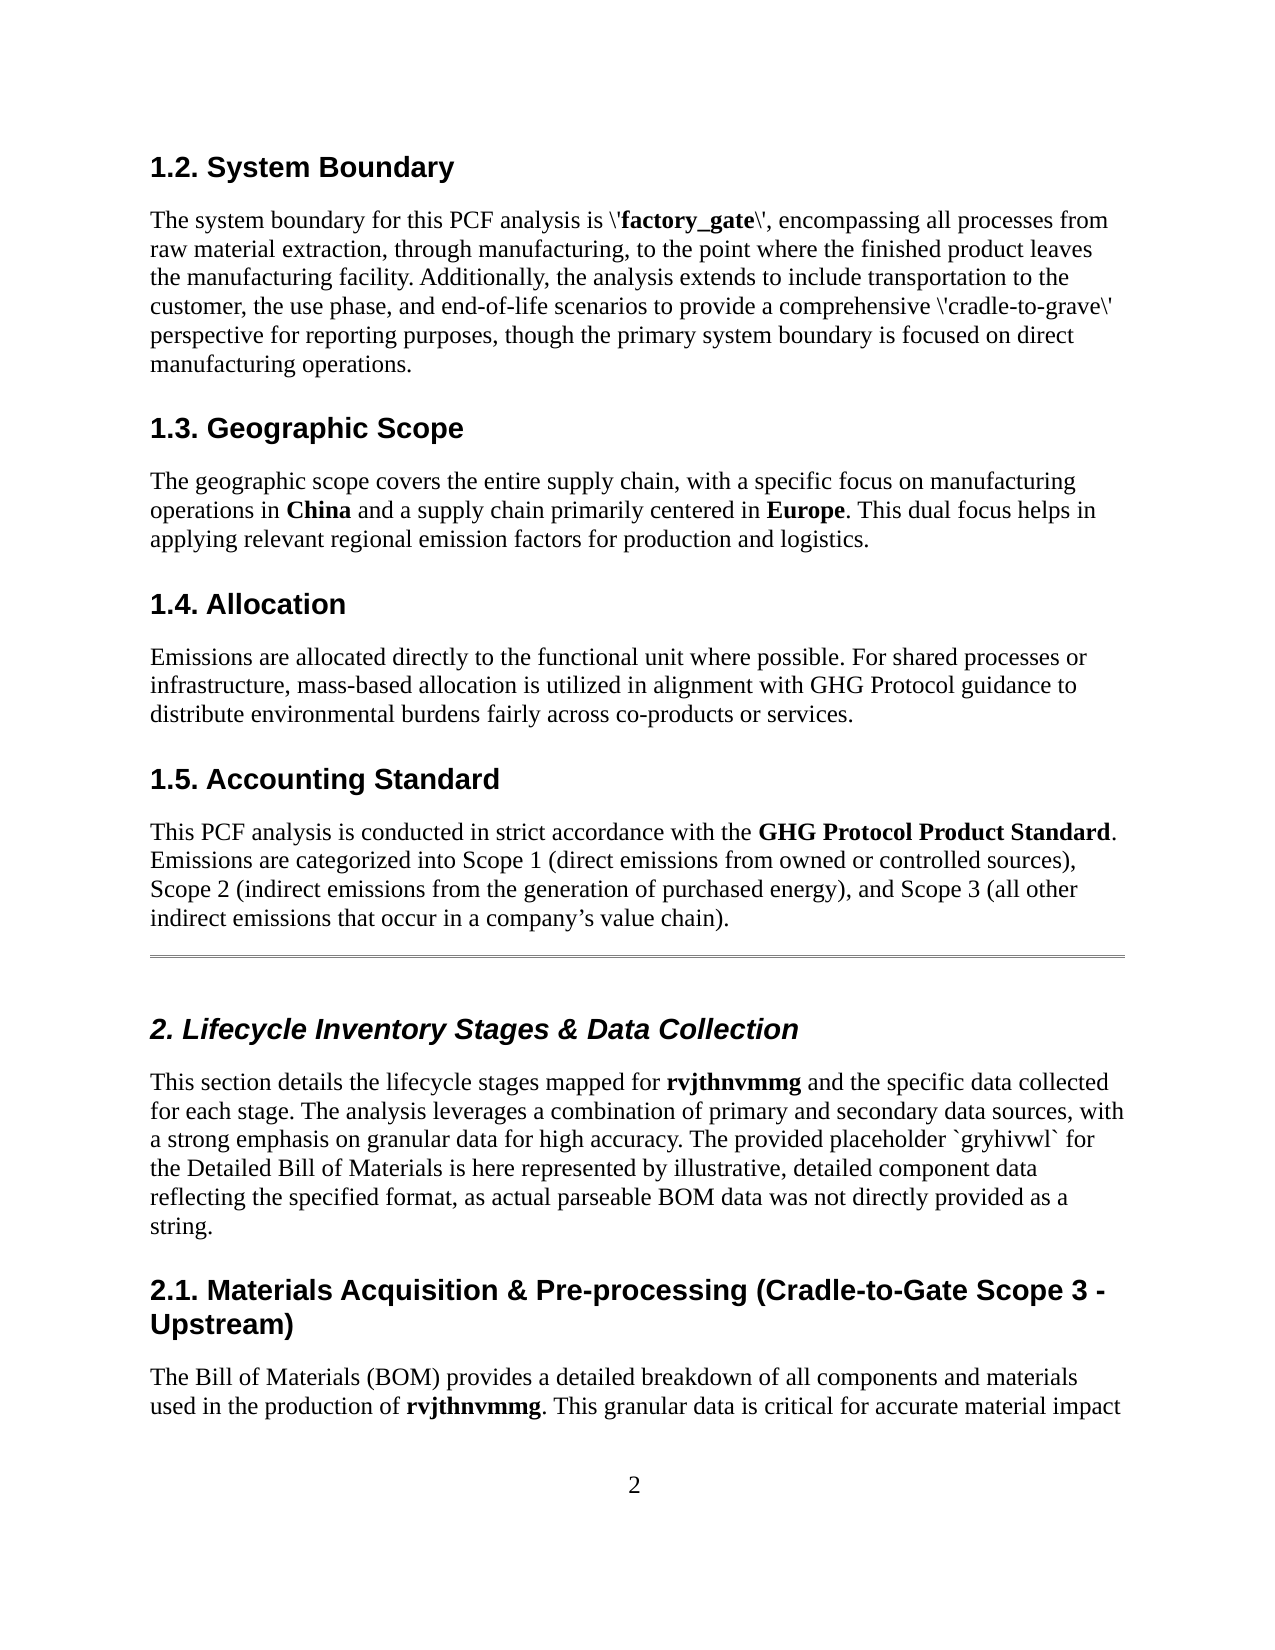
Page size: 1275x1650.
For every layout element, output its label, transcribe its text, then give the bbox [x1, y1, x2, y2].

text The Bill of Materials (BOM) provides a detailed breakdown of all components and materials used in the production of rvjthnvmmg. This granular data is critical for accurate material impact [150, 1362, 1125, 1419]
text This section details the lifecycle stages mapped for rvjthnvmmg and the specific data collected for each stage. The analysis leverages a combination of primary and secondary data sources, with a strong emphasis on granular data for high accuracy. The provided placeholder `gryhivwl` for the Detailed Bill of Materials is here represented by illustrative, detailed component data reflecting the specified format, as actual parseable BOM data was not directly provided as a string. [150, 1067, 1125, 1239]
text Emissions are allocated directly to the functional unit where possible. For shared processes or infrastructure, mass-based allocation is utilized in alignment with GHG Protocol guidance to distribute environmental burdens fairly across co-products or services. [150, 642, 1125, 728]
subtitle 1.3. Geographic Scope [150, 411, 1125, 445]
text The system boundary for this PCF analysis is \'factory_gate\', encompassing all processes from raw material extraction, through manufacturing, to the point where the finished product leaves the manufacturing facility. Additionally, the analysis extends to include transportation to the customer, the use phase, and end-of-life scenarios to provide a comprehensive \'cradle-to-grave\' perspective for reporting purposes, though the primary system boundary is focused on direct manufacturing operations. [150, 205, 1125, 377]
subtitle 1.4. Allocation [150, 587, 1125, 620]
text The geographic scope covers the entire supply chain, with a specific focus on manufacturing operations in China and a supply chain primarily centered in Europe. This dual focus helps in applying relevant regional emission factors for production and logistics. [150, 466, 1125, 553]
subtitle 2. Lifecycle Inventory Stages & Data Collection [150, 1012, 1125, 1046]
subtitle 1.5. Accounting Standard [150, 762, 1125, 795]
subtitle 2.1. Materials Acquisition & Pre-processing (Cradle-to-Gate Scope 3 - Upstream) [150, 1273, 1125, 1341]
text This PCF analysis is conducted in strict accordance with the GHG Protocol Product Standard. Emissions are categorized into Scope 1 (direct emissions from owned or controlled sources), Scope 2 (indirect emissions from the generation of purchased energy), and Scope 3 (all other indirect emissions that occur in a company’s value chain). [150, 817, 1125, 932]
subtitle 1.2. System Boundary [150, 150, 1125, 183]
